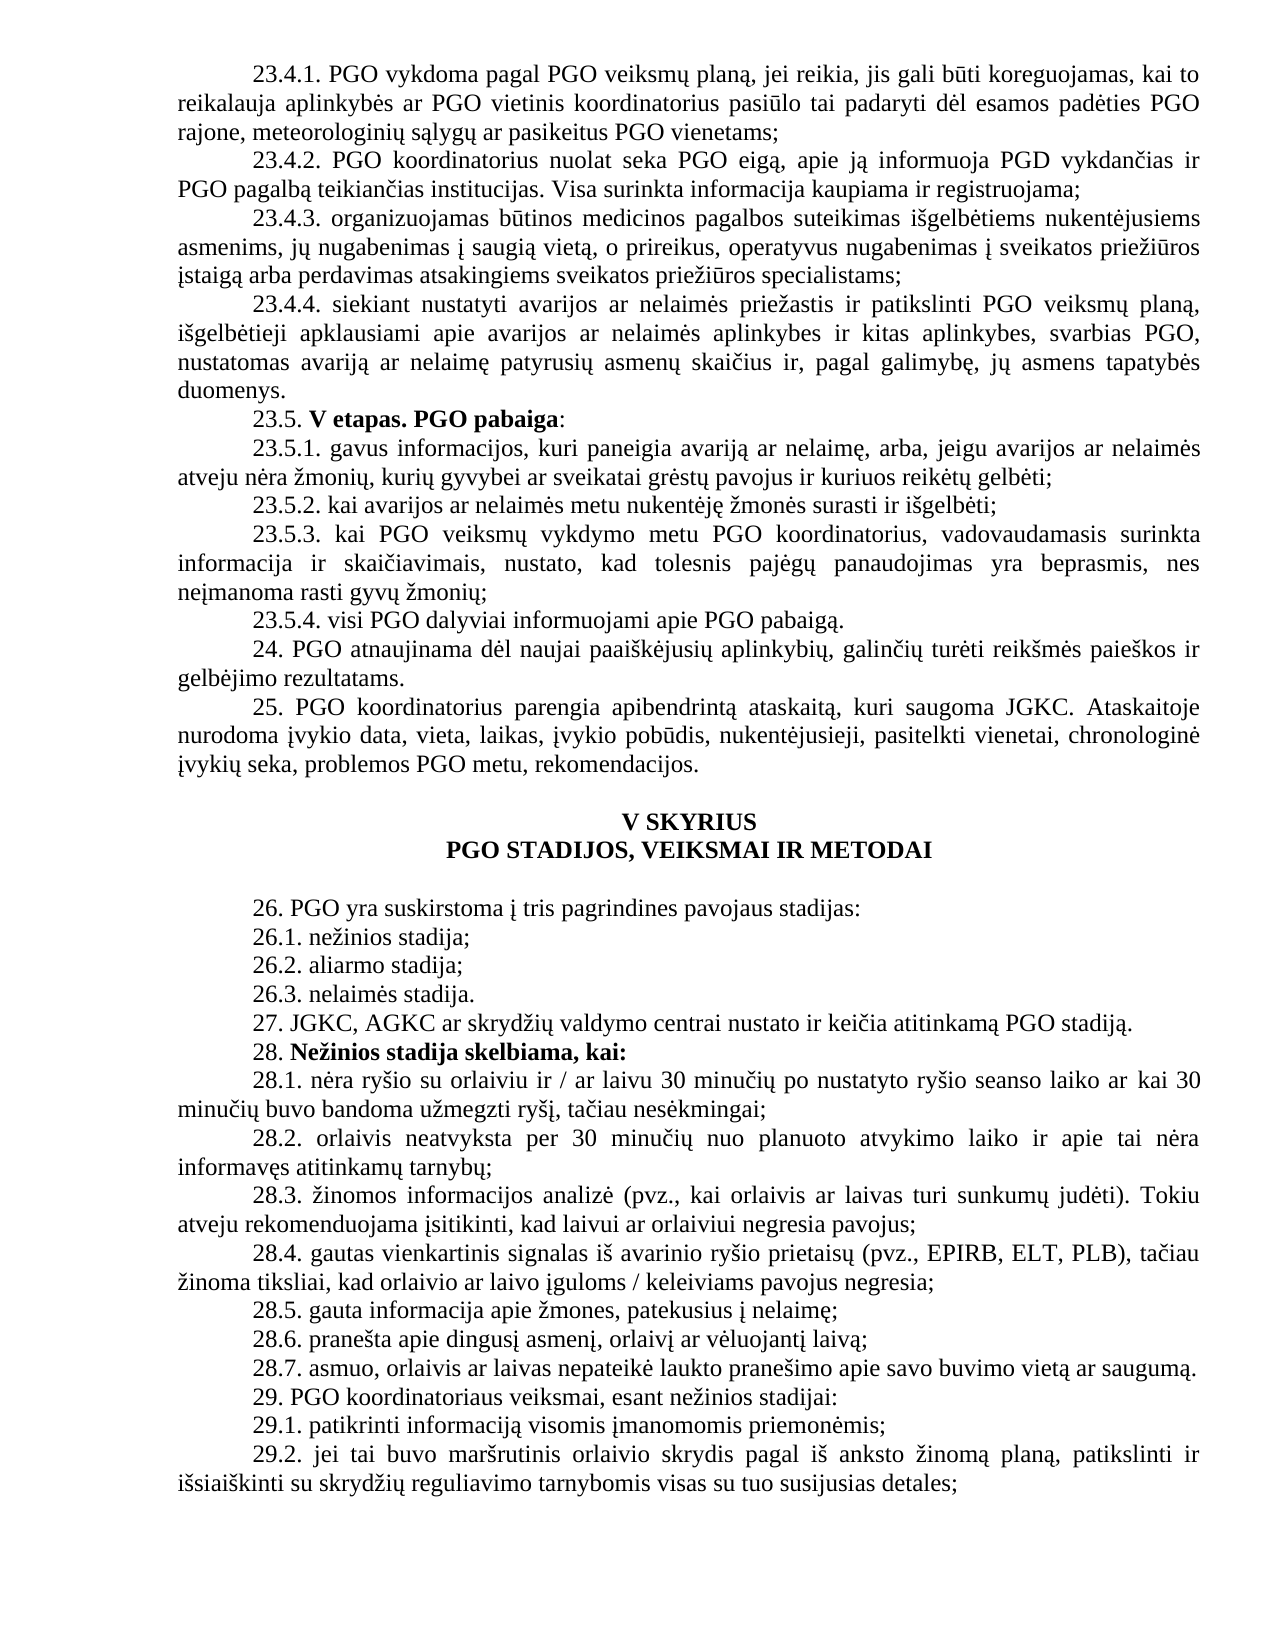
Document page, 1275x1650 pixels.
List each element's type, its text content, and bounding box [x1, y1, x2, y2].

text 28.5. gauta informacija apie žmones, patekusius į nelaimę; [177, 1295, 1201, 1324]
text 26.3. nelaimės stadija. [177, 979, 1201, 1008]
text 29. PGO koordinatoriaus veiksmai, esant nežinios stadijai: [177, 1382, 1201, 1410]
text 29.2. jei tai buvo maršrutinis orlaivio skrydis pagal iš anksto žinomą planą, patikslinti ir išsiaiškinti su skrydžių reguliavimo tarnybomis visas su tuo susijusias detales; [177, 1439, 1201, 1497]
text 23.4.2. PGO koordinatorius nuolat seka PGO eigą, apie ją informuoja PGD vykdančias ir PGO pagalbą teikiančias institucijas. Visa surinkta informacija kaupiama ir registruojama; [177, 145, 1201, 203]
text 23.4.3. organizuojamas būtinos medicinos pagalbos suteikimas išgelbėtiems nukentėjusiems asmenims, jų nugabenimas į saugią vietą, o prireikus, operatyvus nugabenimas į sveikatos priežiūros įstaigą arba perdavimas atsakingiems sveikatos priežiūros specialistams; [177, 203, 1201, 289]
text 26.2. aliarmo stadija; [177, 950, 1201, 979]
text 23.4.4. siekiant nustatyti avarijos ar nelaimės priežastis ir patikslinti PGO veiksmų planą, išgelbėtieji apklausiami apie avarijos ar nelaimės aplinkybes ir kitas aplinkybes, svarbias PGO, nustatomas avariją ar nelaimę patyrusių asmenų skaičius ir, pagal galimybę, jų asmens tapatybės duomenys. [177, 289, 1201, 404]
text PGO STADIJOS, VEIKSMAI IR METODAI [177, 835, 1201, 864]
text 23.5.3. kai PGO veiksmų vykdymo metu PGO koordinatorius, vadovaudamasis surinkta informacija ir skaičiavimais, nustato, kad tolesnis pajėgų panaudojimas yra beprasmis, nes neįmanoma rasti gyvų žmonių; [177, 519, 1201, 605]
text 26.1. nežinios stadija; [177, 922, 1201, 950]
text 23.5.2. kai avarijos ar nelaimės metu nukentėję žmonės surasti ir išgelbėti; [215, 490, 1201, 519]
text 28.1. nėra ryšio su orlaiviu ir / ar laivu 30 minučių po nustatyto ryšio seanso laiko ar kai 30 minučių buvo bandoma užmegzti ryšį, tačiau nesėkmingai; [177, 1065, 1201, 1123]
text 28.4. gautas vienkartinis signalas iš avarinio ryšio prietaisų (pvz., EPIRB, ELT, PLB), tačiau žinoma tiksliai, kad orlaivio ar laivo įguloms / keleiviams pavojus negresia; [177, 1238, 1201, 1295]
text 23.5. V etapas. PGO pabaiga: [177, 404, 1201, 433]
text 27. JGKC, AGKC ar skrydžių valdymo centrai nustato ir keičia atitinkamą PGO stadiją. [177, 1008, 1201, 1037]
text 28.6. pranešta apie dingusį asmenį, orlaivį ar vėluojantį laivą; [177, 1324, 1201, 1353]
text 28.3. žinomos informacijos analizė (pvz., kai orlaivis ar laivas turi sunkumų judėti). Tokiu atveju rekomenduojama įsitikinti, kad laivui ar orlaiviui negresia pavojus; [177, 1180, 1201, 1238]
text 29.1. patikrinti informaciją visomis įmanomomis priemonėmis; [252, 1410, 1201, 1439]
text 28.7. asmuo, orlaivis ar laivas nepateikė laukto pranešimo apie savo buvimo vietą ar saugumą. [177, 1353, 1201, 1382]
text 25. PGO koordinatorius parengia apibendrintą ataskaitą, kuri saugoma JGKC. Ataskaitoje nurodoma įvykio data, vieta, laikas, įvykio pobūdis, nukentėjusieji, pasitelkti vienetai, chronologinė įvykių seka, problemos PGO metu, rekomendacijos. [177, 692, 1201, 778]
text 26. PGO yra suskirstoma į tris pagrindines pavojaus stadijas: [177, 893, 1201, 922]
text 23.4.1. PGO vykdoma pagal PGO veiksmų planą, jei reikia, jis gali būti koreguojamas, kai to reikalauja aplinkybės ar PGO vietinis koordinatorius pasiūlo tai padaryti dėl esamos padėties PGO rajone, meteorologinių sąlygų ar pasikeitus PGO vienetams; [177, 59, 1201, 145]
text 23.5.1. gavus informacijos, kuri paneigia avariją ar nelaimę, arba, jeigu avarijos ar nelaimės atveju nėra žmonių, kurių gyvybei ar sveikatai grėstų pavojus ir kuriuos reikėtų gelbėti; [177, 433, 1201, 490]
text 28. Nežinios stadija skelbiama, kai: [252, 1037, 1201, 1065]
text 28.2. orlaivis neatvyksta per 30 minučių nuo planuoto atvykimo laiko ir apie tai nėra informavęs atitinkamų tarnybų; [177, 1123, 1201, 1180]
text 23.5.4. visi PGO dalyviai informuojami apie PGO pabaigą. [177, 605, 1201, 634]
text V SKYRIUS [177, 807, 1201, 835]
text 24. PGO atnaujinama dėl naujai paaiškėjusių aplinkybių, galinčių turėti reikšmės paieškos ir gelbėjimo rezultatams. [177, 634, 1201, 692]
